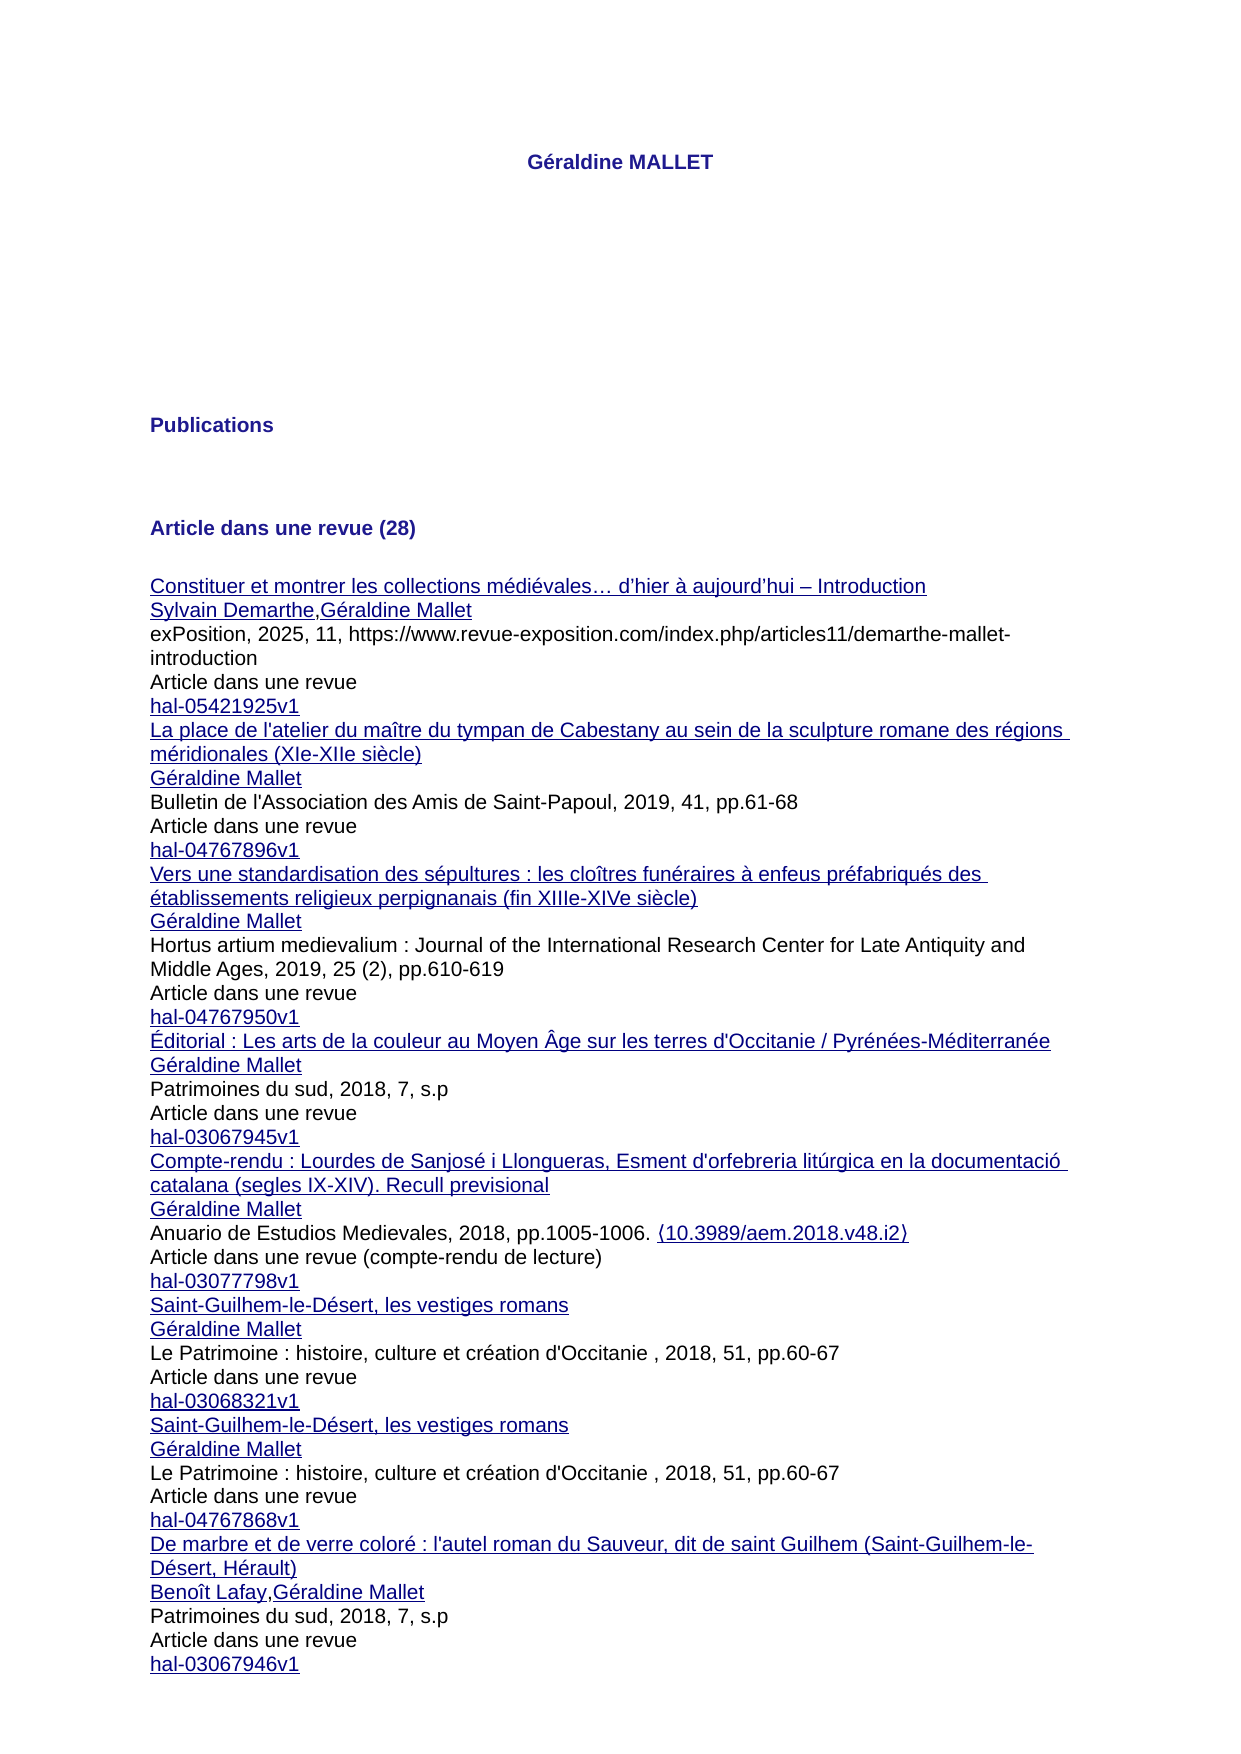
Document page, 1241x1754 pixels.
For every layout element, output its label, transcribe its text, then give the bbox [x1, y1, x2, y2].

subtitle Géraldine MALLET [150, 150, 1090, 174]
table_cell Éditorial : Les arts de la couleur au Moyen Âge sur les terres d'Occitanie / Pyrénées-Méditerranée Géraldine Mallet Patrimoines du sud, 2018, 7, s.p Article dans une revue hal-03067945v1 [150, 1029, 1090, 1149]
table_header Constituer et montrer les collections médiévales… d’hier à aujourd’hui – Introduction Sylvain Demarthe,Géraldine Mallet exPosition, 2025, 11, https://www.revue-exposition.com/index.php/articles11/demarthe-mallet-introduction Article dans une revue hal-05421925v1 [150, 574, 1090, 718]
table_cell Saint-Guilhem-le-Désert, les vestiges romans Géraldine Mallet Le Patrimoine : histoire, culture et création d'Occitanie , 2018, 51, pp.60-67 Article dans une revue hal-04767868v1 [150, 1413, 1090, 1532]
table_cell Compte-rendu : Lourdes de Sanjosé i Llongueras, Esment d'orfebreria litúrgica en la documentació catalana (segles IX-XIV). Recull previsional Géraldine Mallet Anuario de Estudios Medievales, 2018, pp.1005-1006. ⟨10.3989/aem.2018.v48.i2⟩ Article dans une revue (compte-rendu de lecture) hal-03077798v1 [150, 1149, 1090, 1293]
table_cell De marbre et de verre coloré : l'autel roman du Sauveur, dit de saint Guilhem (Saint-Guilhem-le-Désert, Hérault) Benoît Lafay,Géraldine Mallet Patrimoines du sud, 2018, 7, s.p Article dans une revue hal-03067946v1 [150, 1532, 1090, 1676]
table_cell Vers une standardisation des sépultures : les cloîtres funéraires à enfeus préfabriqués des établissements religieux perpignanais (fin XIIIe-XIVe siècle) Géraldine Mallet Hortus artium medievalium : Journal of the International Research Center for Late Antiquity and Middle Ages, 2019, 25 (2), pp.610-619 Article dans une revue hal-04767950v1 [150, 861, 1090, 1029]
subtitle Article dans une revue (28) [150, 516, 1090, 539]
table_cell La place de l'atelier du maître du tympan de Cabestany au sein de la sculpture romane des régions méridionales (XIe-XIIe siècle) Géraldine Mallet Bulletin de l'Association des Amis de Saint-Papoul, 2019, 41, pp.61-68 Article dans une revue hal-04767896v1 [150, 718, 1090, 861]
subtitle Publications [150, 412, 1090, 436]
table_cell Saint-Guilhem-le-Désert, les vestiges romans Géraldine Mallet Le Patrimoine : histoire, culture et création d'Occitanie , 2018, 51, pp.60-67 Article dans une revue hal-03068321v1 [150, 1293, 1090, 1412]
